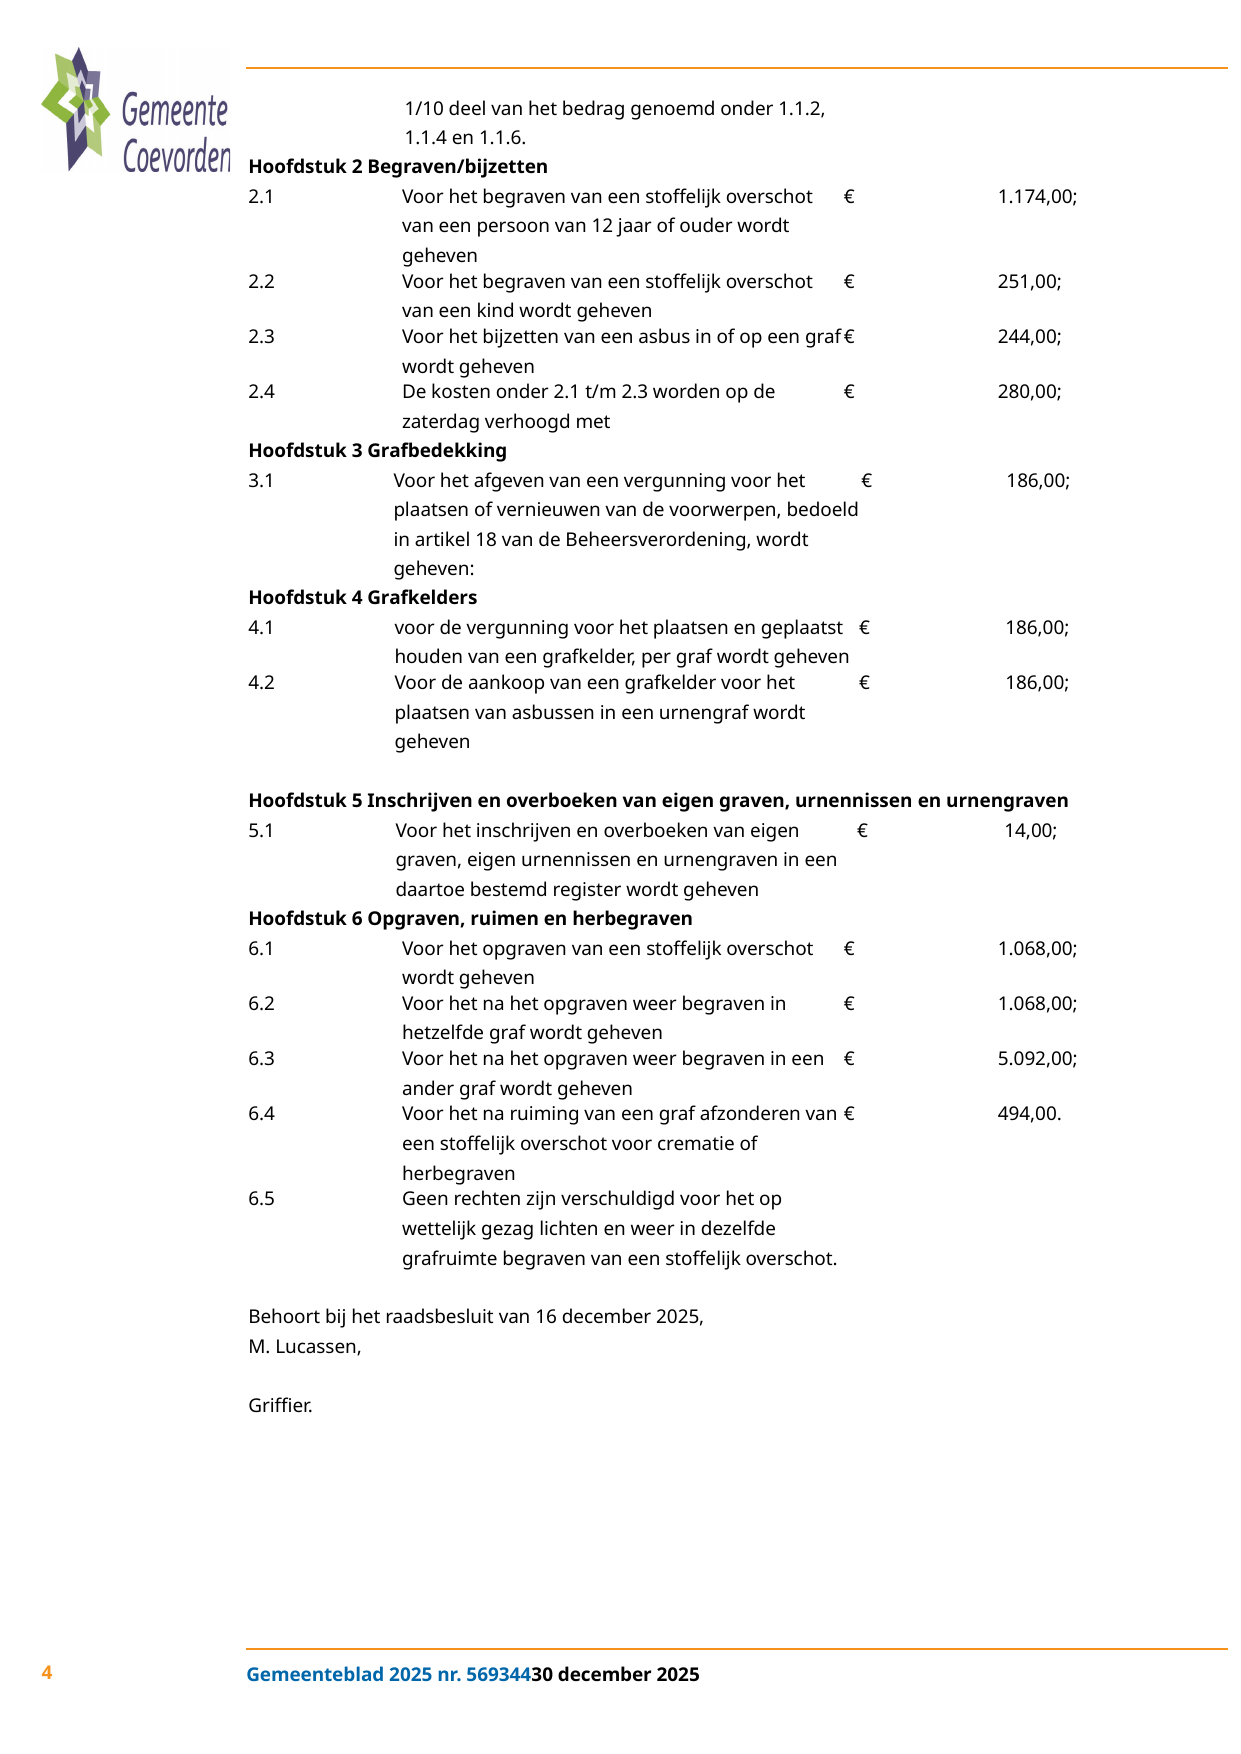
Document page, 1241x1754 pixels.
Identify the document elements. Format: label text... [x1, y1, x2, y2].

table_cell Voor het bijzetten van een asbus in of op een graf wordt geheven [402, 323, 844, 378]
table_cell 186,00; [1005, 670, 1152, 754]
table_header 186,00; [1005, 614, 1152, 669]
table_cell 4.2 [248, 670, 394, 754]
table_header € [844, 183, 998, 268]
table_cell 280,00; [998, 379, 1152, 434]
table_header € [857, 817, 1004, 902]
table_header 1.068,00; [998, 935, 1152, 990]
table_header € [861, 467, 1006, 581]
table_cell 2.2 [248, 268, 402, 323]
table_header 6.1 [248, 935, 402, 990]
table_header 4.1 [248, 614, 394, 669]
table_cell [839, 95, 995, 150]
table_header Voor het inschrijven en overboeken van eigen graven, eigen urnennissen en urnengraven in een daartoe bestemd register wordt geheven [395, 817, 857, 902]
table_header 14,00; [1004, 817, 1152, 902]
table_cell Voor het na het opgraven weer begraven in een ander graf wordt geheven [402, 1045, 844, 1101]
table_cell € [859, 670, 1005, 754]
table_header Voor het afgeven van een vergunning voor het plaatsen of vernieuwen van de voorwerpen, bedoeld in artikel 18 van de Beheersverordening, wordt geheven: [393, 467, 861, 581]
table_cell 6.3 [248, 1045, 402, 1101]
table_header Voor het opgraven van een stoffelijk overschot wordt geheven [402, 935, 844, 990]
table_cell 251,00; [998, 268, 1152, 323]
picture [41, 47, 231, 172]
table_cell Voor het na het opgraven weer begraven in hetzelfde graf wordt geheven [402, 990, 844, 1045]
table_cell Voor het na ruiming van een graf afzonderen van een stoffelijk overschot voor crematie of herbegraven [402, 1101, 844, 1186]
table_cell € [844, 323, 998, 378]
table_cell € [844, 990, 998, 1045]
table_header 186,00; [1006, 467, 1152, 581]
text Hoofdstuk 2 Begraven/bijzetten [248, 153, 1152, 179]
text Griffier. [248, 1392, 1152, 1418]
text Hoofdstuk 6 Opgraven, ruimen en herbegraven [248, 905, 1152, 931]
table_cell € [844, 379, 998, 434]
table_cell Voor het begraven van een stoffelijk overschot van een kind wordt geheven [402, 268, 844, 323]
table_cell Voor de aankoop van een grafkelder voor het plaatsen van asbussen in een urnengraf wordt geheven [394, 670, 859, 754]
table_header € [859, 614, 1005, 669]
text Hoofdstuk 3 Grafbedekking [248, 437, 1152, 463]
table_cell 1.068,00; [998, 990, 1152, 1045]
table_header 5.1 [248, 817, 395, 902]
table_cell 244,00; [998, 323, 1152, 378]
table_cell 5.092,00; [998, 1045, 1152, 1101]
table_cell Geen rechten zijn verschuldigd voor het op wettelijk gezag lichten en weer in dezelfde grafruimte begraven van een stoffelijk overschot. [402, 1186, 844, 1270]
table_cell 6.2 [248, 990, 402, 1045]
table_cell € [844, 1045, 998, 1101]
text M. Lucassen, [248, 1333, 1152, 1358]
table_header € [844, 935, 998, 990]
table_cell 6.4 [248, 1101, 402, 1186]
table_cell [995, 95, 1152, 150]
table_header 1.174,00; [998, 183, 1152, 268]
table_cell [248, 95, 404, 150]
table_header 2.1 [248, 183, 402, 268]
table_cell De kosten onder 2.1 t/m 2.3 worden op de zaterdag verhoogd met [402, 379, 844, 434]
table_header 3.1 [248, 467, 393, 581]
table_cell 6.5 [248, 1186, 402, 1270]
text Hoofdstuk 5 Inschrijven en overboeken van eigen graven, urnennissen en urnengraven [248, 787, 1152, 813]
table_cell [998, 1186, 1152, 1270]
table_cell 2.4 [248, 379, 402, 434]
table_cell 494,00. [998, 1101, 1152, 1186]
table_header voor de vergunning voor het plaatsen en geplaatst houden van een grafkelder, per graf wordt geheven [394, 614, 859, 669]
table_cell € [844, 1101, 998, 1186]
table_cell 2.3 [248, 323, 402, 378]
table_cell [844, 1186, 998, 1270]
table_cell € [844, 268, 998, 323]
table_header Voor het begraven van een stoffelijk overschot van een persoon van 12 jaar of ouder wordt geheven [402, 183, 844, 268]
text Behoort bij het raadsbesluit van 16 december 2025, [248, 1303, 1152, 1329]
text Hoofdstuk 4 Grafkelders [248, 584, 1152, 610]
table_cell 1/10 deel van het bedrag genoemd onder 1.1.2, 1.1.4 en 1.1.6. [404, 95, 839, 150]
